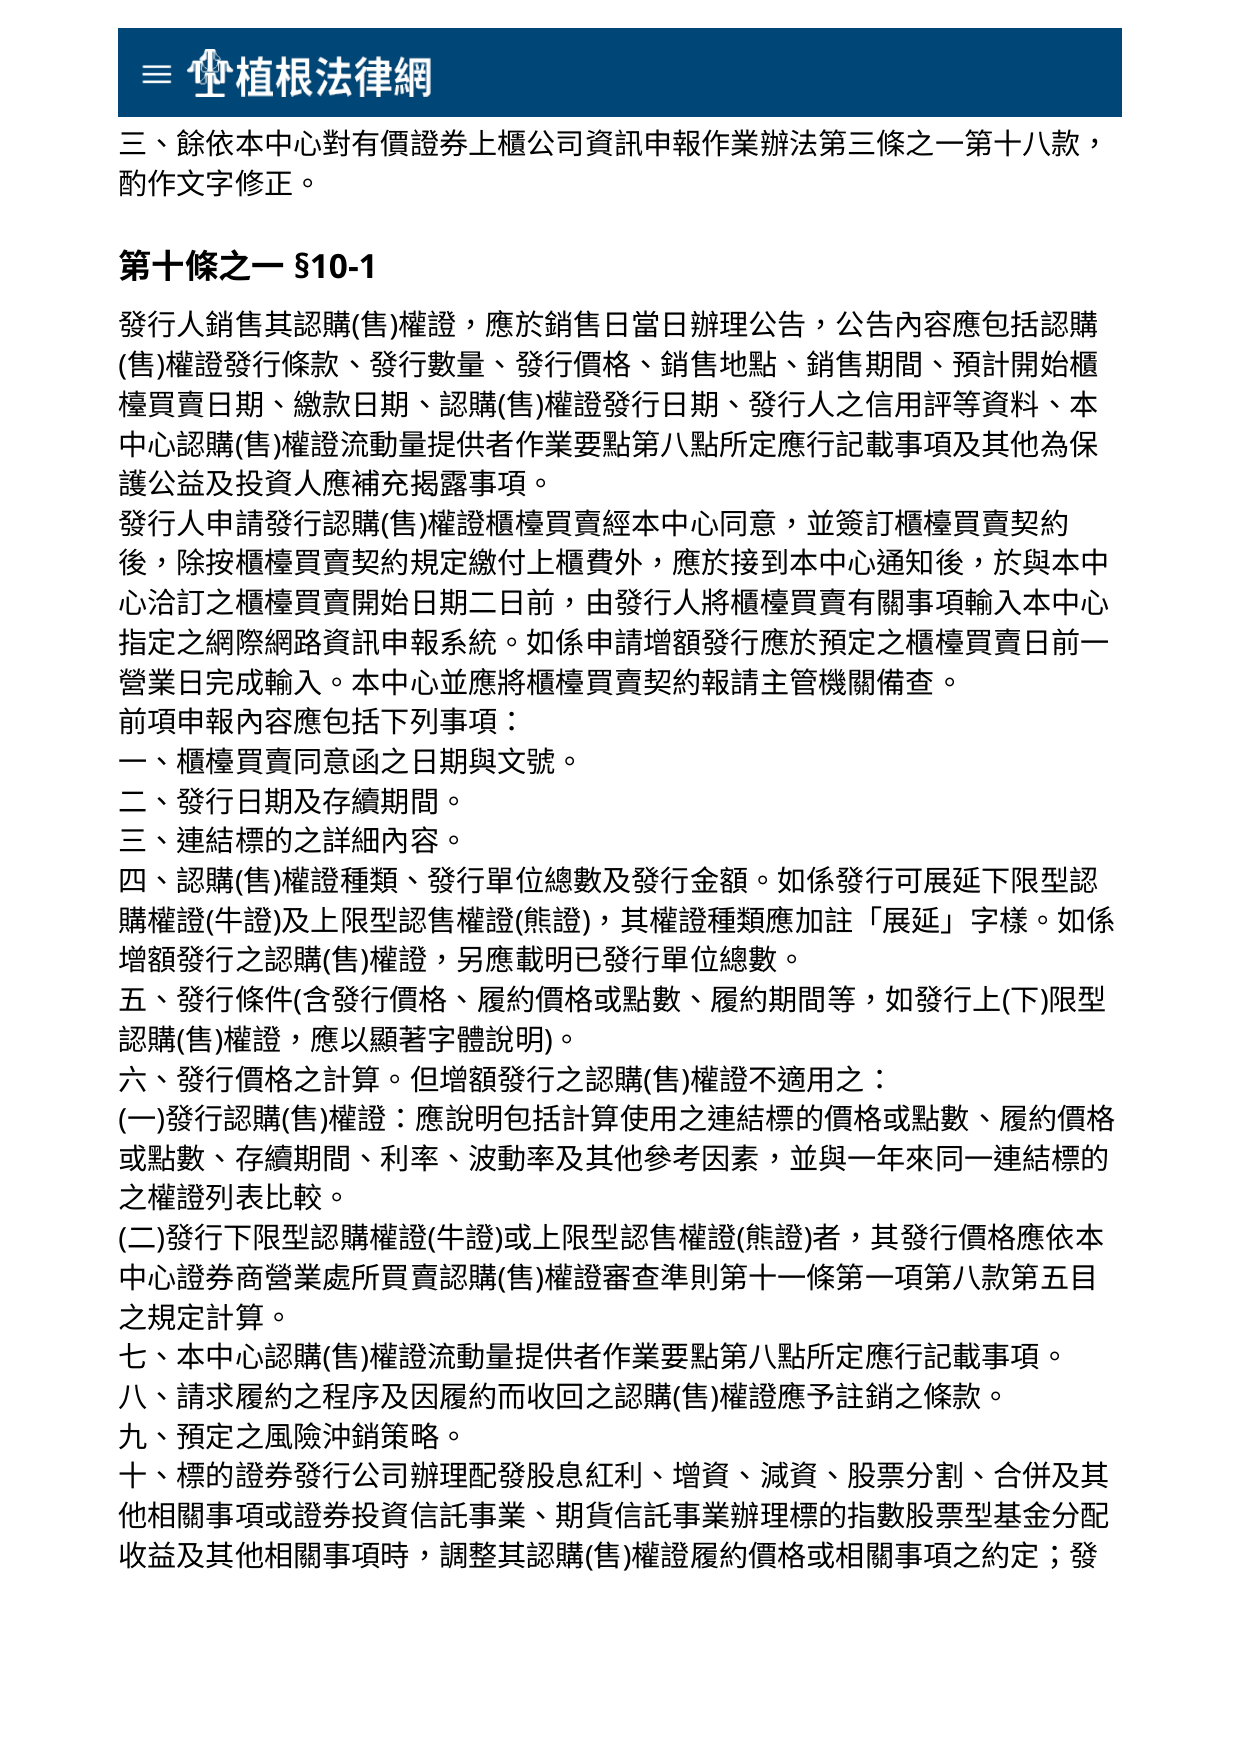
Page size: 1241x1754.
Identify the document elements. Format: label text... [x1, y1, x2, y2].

picture [118, 28, 1122, 117]
text 第十條之一 §10-1 [118, 243, 1122, 288]
text 六、發行價格之計算。但增額發行之認購(售)權證不適用之： [118, 1059, 1122, 1098]
text 八、請求履約之程序及因履約而收回之認購(售)權證應予註銷之條款。 [118, 1376, 1122, 1416]
text 十、標的證券發行公司辦理配發股息紅利、增資、減資、股票分割、合併及其他相關事項或證券投資信託事業、期貨信託事業辦理標的指數股票型基金分配收益及其他相關事項時，調整其認購(售)權證履約價格或相關事項之約定；發 [118, 1456, 1122, 1575]
text 前項申報內容應包括下列事項： [118, 702, 1122, 741]
text 三、連結標的之詳細內容。 [118, 821, 1122, 860]
text 一、櫃檯買賣同意函之日期與文號。 [118, 741, 1122, 781]
text 發行人申請發行認購(售)權證櫃檯買賣經本中心同意，並簽訂櫃檯買賣契約後，除按櫃檯買賣契約規定繳付上櫃費外，應於接到本中心通知後，於與本中心洽訂之櫃檯買賣開始日期二日前，由發行人將櫃檯買賣有關事項輸入本中心指定之網際網路資訊申報系統。如係申請增額發行應於預定之櫃檯買賣日前一營業日完成輸入。本中心並應將櫃檯買賣契約報請主管機關備查。 [118, 503, 1122, 702]
text 發行人銷售其認購(售)權證，應於銷售日當日辦理公告，公告內容應包括認購(售)權證發行條款、發行數量、發行價格、銷售地點、銷售期間、預計開始櫃檯買賣日期、繳款日期、認購(售)權證發行日期、發行人之信用評等資料、本中心認購(售)權證流動量提供者作業要點第八點所定應行記載事項及其他為保護公益及投資人應補充揭露事項。 [118, 305, 1122, 503]
text 二、發行日期及存續期間。 [118, 781, 1122, 821]
text (一)發行認購(售)權證：應說明包括計算使用之連結標的價格或點數、履約價格或點數、存續期間、利率、波動率及其他參考因素，並與一年來同一連結標的之權證列表比較。 [118, 1098, 1122, 1217]
text 五、發行條件(含發行價格、履約價格或點數、履約期間等，如發行上(下)限型認購(售)權證，應以顯著字體說明)。 [118, 979, 1122, 1059]
text 四、認購(售)權證種類、發行單位總數及發行金額。如係發行可展延下限型認購權證(牛證)及上限型認售權證(熊證)，其權證種類應加註「展延」字樣。如係增額發行之認購(售)權證，另應載明已發行單位總數。 [118, 860, 1122, 979]
text 三、餘依本中心對有價證券上櫃公司資訊申報作業辦法第三條之一第十八款，酌作文字修正。 [118, 123, 1122, 203]
text 七、本中心認購(售)權證流動量提供者作業要點第八點所定應行記載事項。 [118, 1337, 1122, 1376]
text 九、預定之風險沖銷策略。 [118, 1416, 1122, 1456]
text (二)發行下限型認購權證(牛證)或上限型認售權證(熊證)者，其發行價格應依本中心證券商營業處所買賣認購(售)權證審查準則第十一條第一項第八款第五目之規定計算。 [118, 1217, 1122, 1337]
